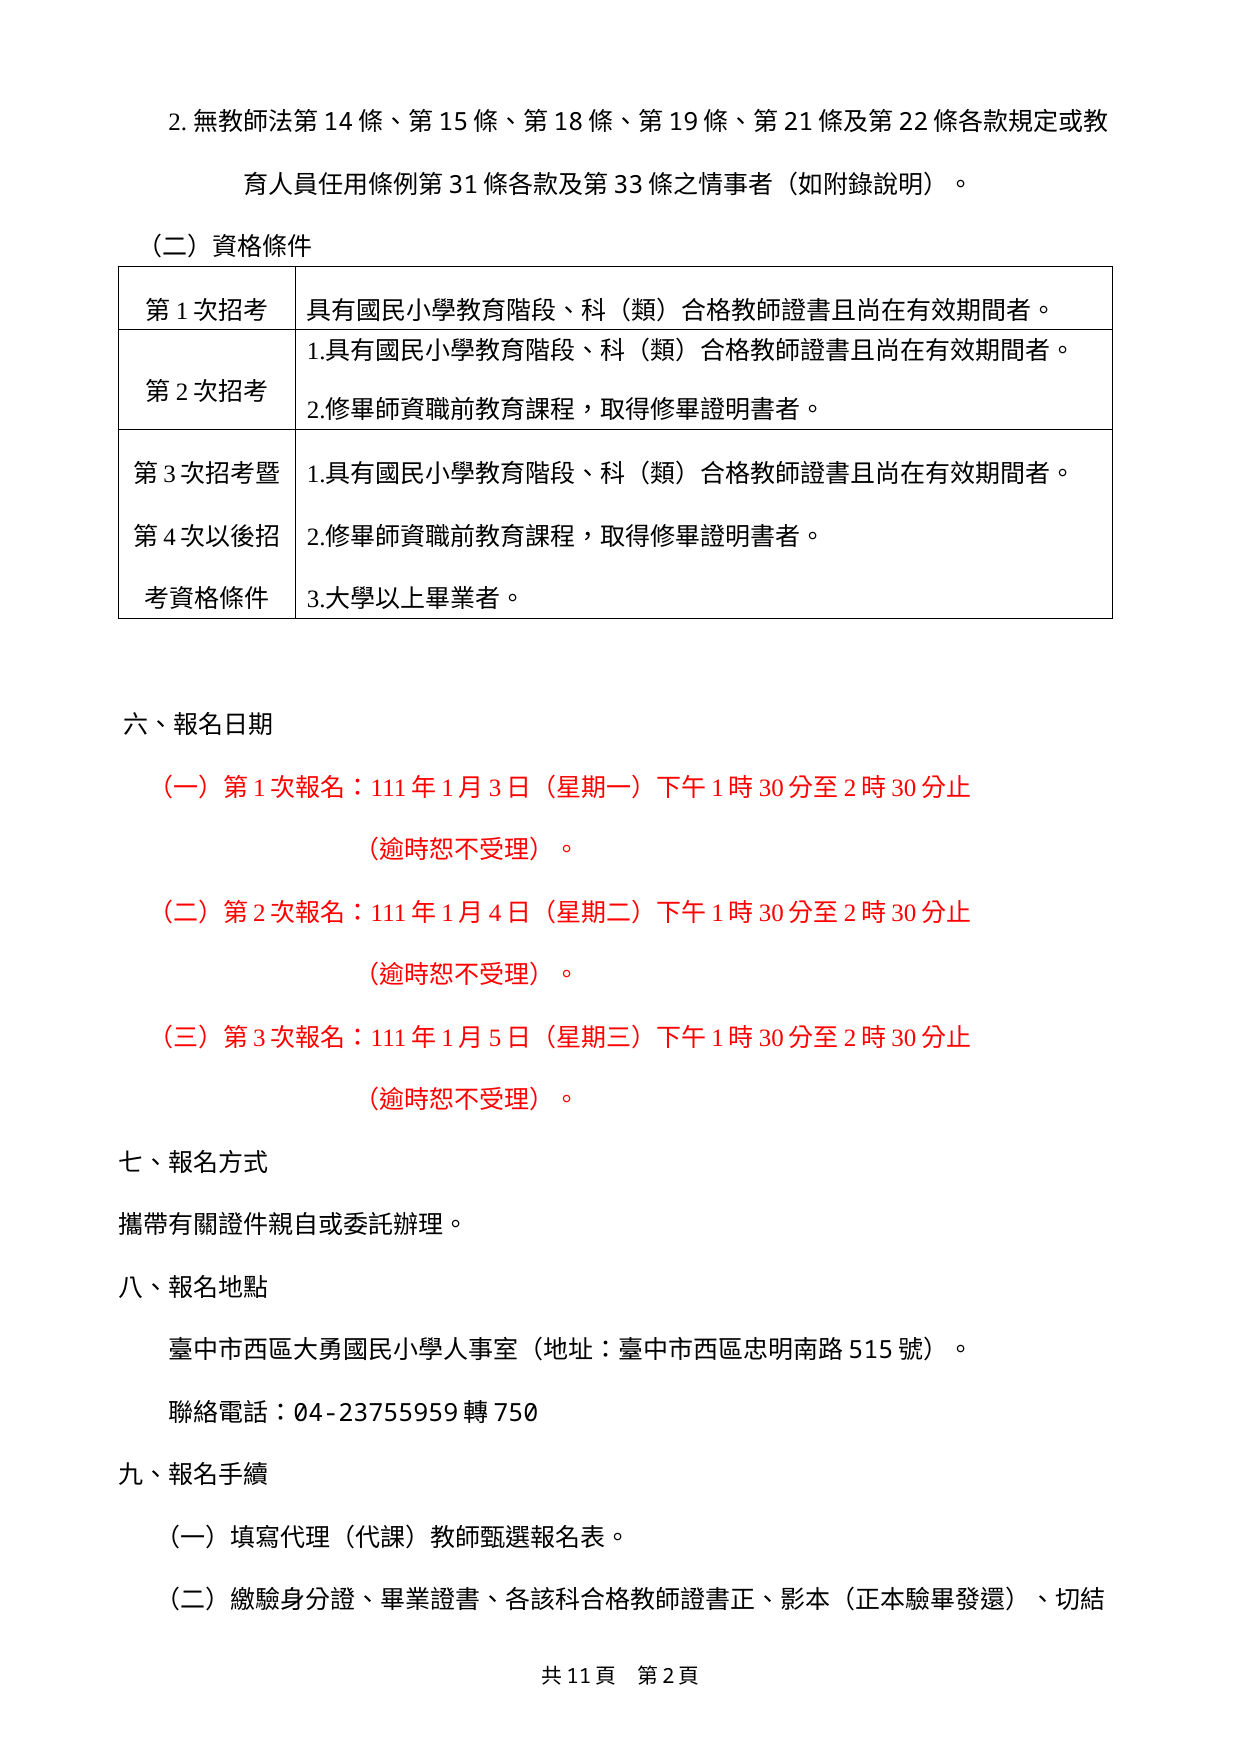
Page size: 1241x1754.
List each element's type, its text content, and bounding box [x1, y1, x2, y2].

text 七、報名方式 攜帶有關證件親自或委託辦理。 [118, 1118, 1122, 1243]
text （二）資格條件 [118, 203, 1122, 266]
text 六、報名日期 [123, 681, 1122, 743]
text 聯絡電話：04-23755959轉750 [168, 1368, 1122, 1431]
table_cell 1.具有國民小學教育階段、科（類）合格教師證書且尚在有效期間者。 2.修畢師資職前教育課程，取得修畢證明書者。 3.大學以上畢業者。 [296, 430, 1112, 617]
text （逾時恕不受理）。 [354, 806, 1122, 868]
table_cell 第2次招考 [119, 330, 295, 429]
text （二）繳驗身分證、畢業證書、各該科合格教師證書正、影本（正本驗畢發還）、切結 [156, 1556, 1122, 1618]
table_cell 第3次招考暨 第4次以後招考資格條件 [119, 430, 295, 617]
text 2. 無教師法第14條、第15條、第18條、第19條、第21條及第22條各款規定或教育人員任用條例第31條各款及第33條之情事者（如附錄說明）。 [118, 78, 1122, 203]
text 八、報名地點 臺中市西區大勇國民小學人事室（地址：臺中市西區忠明南路515號）。 [118, 1243, 1122, 1368]
table_cell 1.具有國民小學教育階段、科（類）合格教師證書且尚在有效期間者。 2.修畢師資職前教育課程，取得修畢證明書者。 [296, 330, 1112, 429]
table_header 具有國民小學教育階段、科（類）合格教師證書且尚在有效期間者。 [296, 267, 1112, 329]
text （一）填寫代理（代課）教師甄選報名表。 [118, 1493, 1122, 1556]
text （逾時恕不受理）。 [354, 1056, 1122, 1118]
text 九、報名手續 [118, 1431, 1122, 1493]
table_header 第1次招考 [119, 267, 295, 329]
text （逾時恕不受理）。 [354, 931, 1122, 993]
text （二）第2次報名：111年1月4日（星期二）下午1時30分至2時30分止 [148, 868, 1122, 931]
text （一）第1次報名：111年1月3日（星期一）下午1時30分至2時30分止 [148, 743, 1122, 806]
text （三）第3次報名：111年1月5日（星期三）下午1時30分至2時30分止 [148, 993, 1122, 1056]
